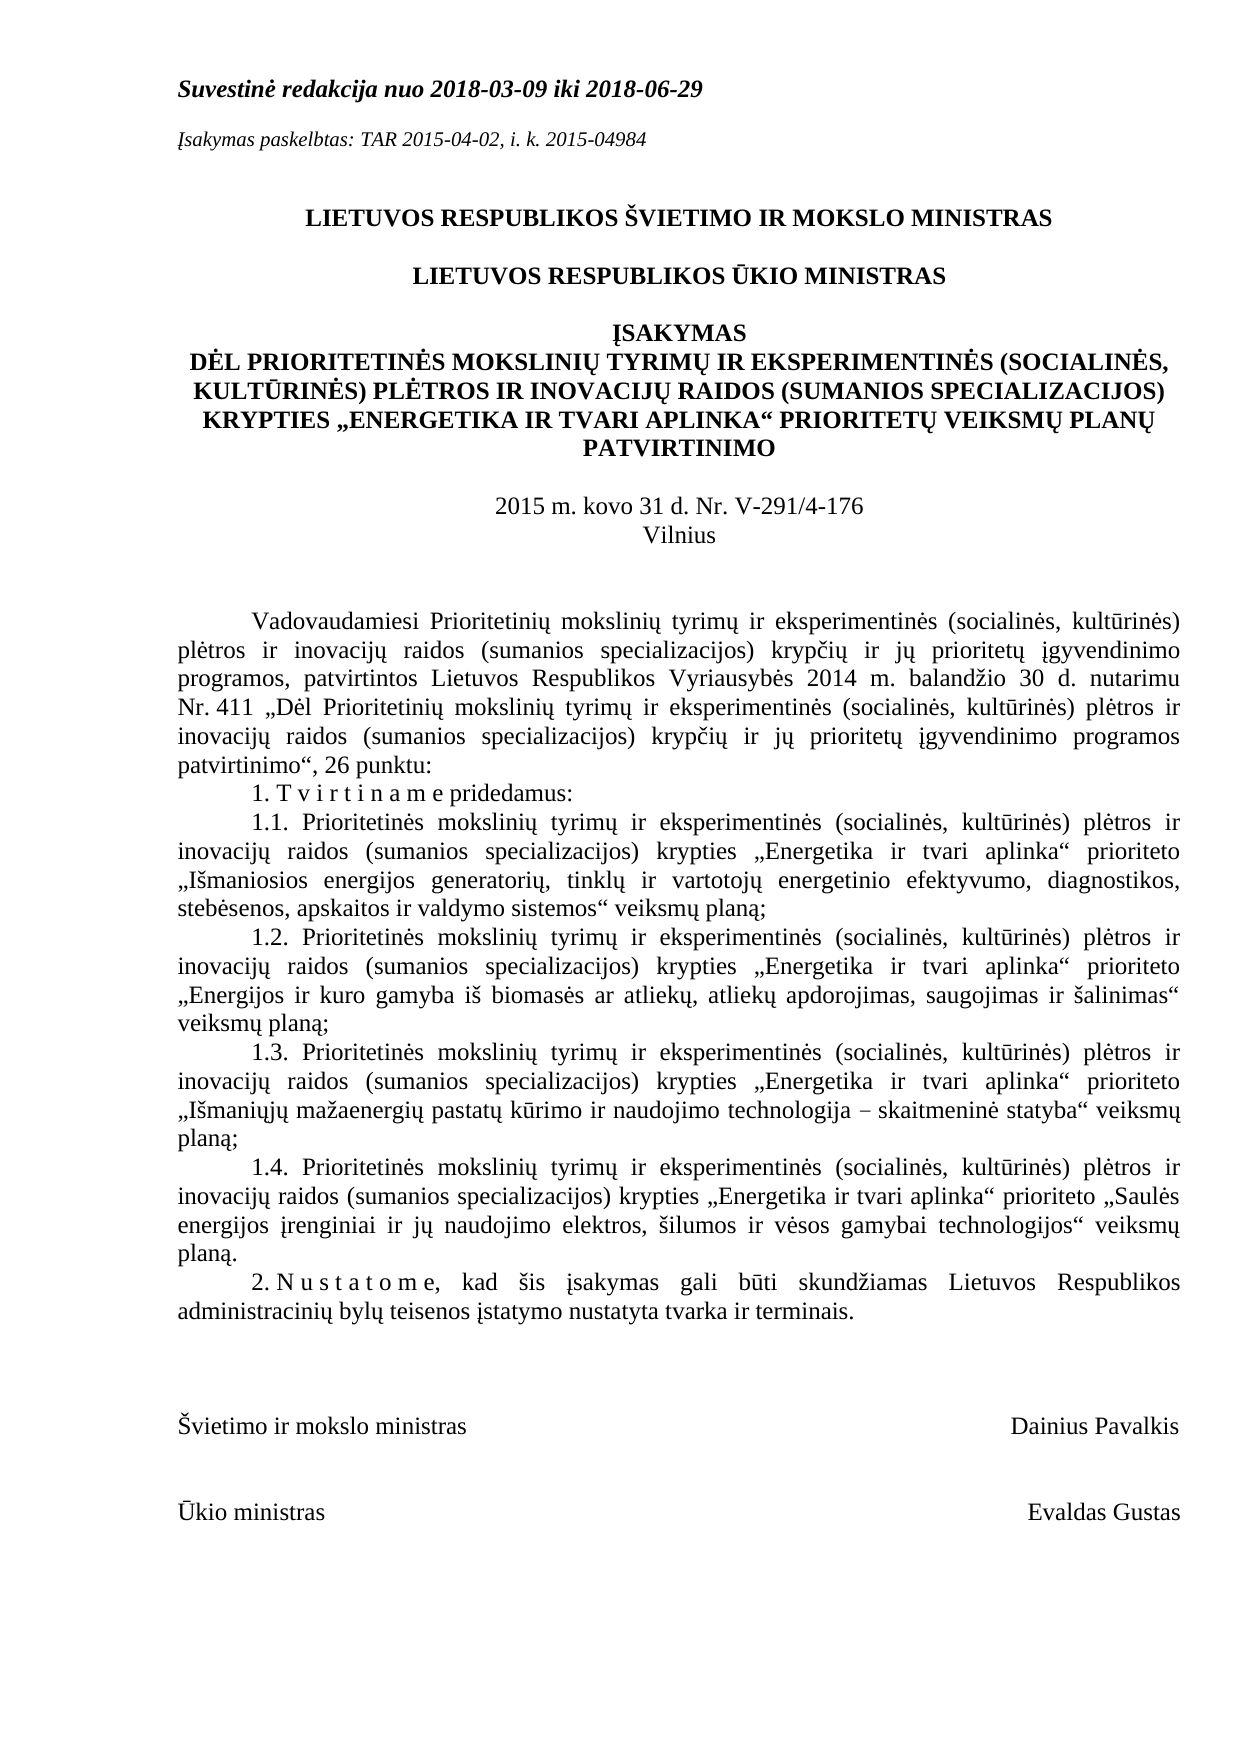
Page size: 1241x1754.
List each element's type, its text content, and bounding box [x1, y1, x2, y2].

text LIETUVOS RESPUBLIKOS ŪKIO MINISTRAS [177, 261, 1181, 290]
text 1. T v i r t i n a m e pridedamus: [177, 778, 1181, 807]
text 1.3. Prioritetinės mokslinių tyrimų ir eksperimentinės (socialinės, kultūrinės) plėtros ir inovacijų raidos (sumanios specializacijos) krypties „Energetika ir tvari aplinka“ prioriteto „Išmaniųjų mažaenergių pastatų kūrimo ir naudojimo technologija – skaitmeninė statyba“ veiksmų planą; [177, 1037, 1181, 1152]
text 2. N u s t a t o m e, kad šis įsakymas gali būti skundžiamas Lietuvos Respublikos administracinių bylų teisenos įstatymo nustatyta tvarka ir terminais. [177, 1267, 1181, 1325]
text DĖL PRIORITETINĖS MOKSLINIŲ TYRIMŲ IR EKSPERIMENTINĖS (SOCIALINĖS, KULTŪRINĖS) PLĖTROS IR INOVACIJŲ RAIDOS (SUMANIOS SPECIALIZACIJOS) KRYPTIES „ENERGETIKA IR TVARI APLINKA“ PRIORITETŲ VEIKSMŲ PLANŲ PATVIRTINIMO [177, 347, 1181, 462]
text 1.1. Prioritetinės mokslinių tyrimų ir eksperimentinės (socialinės, kultūrinės) plėtros ir inovacijų raidos (sumanios specializacijos) krypties „Energetika ir tvari aplinka“ prioriteto „Išmaniosios energijos generatorių, tinklų ir vartotojų energetinio efektyvumo, diagnostikos, stebėsenos, apskaitos ir valdymo sistemos“ veiksmų planą; [177, 807, 1181, 922]
text Vilnius [177, 520, 1181, 548]
text Įsakymas paskelbtas: TAR 2015-04-02, i. k. 2015-04984 [177, 127, 1181, 151]
text Suvestinė redakcija nuo 2018-03-09 iki 2018-06-29 [177, 74, 1181, 103]
text 1.4. Prioritetinės mokslinių tyrimų ir eksperimentinės (socialinės, kultūrinės) plėtros ir inovacijų raidos (sumanios specializacijos) krypties „Energetika ir tvari aplinka“ prioriteto „Saulės energijos įrenginiai ir jų naudojimo elektros, šilumos ir vėsos gamybai technologijos“ veiksmų planą. [177, 1152, 1181, 1267]
text 2015 m. kovo 31 d. Nr. V-291/4-176 [177, 491, 1181, 520]
text LIETUVOS RESPUBLIKOS ŠVIETIMO IR MOKSLO MINISTRAS [177, 203, 1181, 232]
text Ūkio ministras Evaldas Gustas [177, 1497, 1181, 1526]
text ĮSAKYMAS [177, 318, 1181, 347]
text Vadovaudamiesi Prioritetinių mokslinių tyrimų ir eksperimentinės (socialinės, kultūrinės) plėtros ir inovacijų raidos (sumanios specializacijos) krypčių ir jų prioritetų įgyvendinimo programos, patvirtintos Lietuvos Respublikos Vyriausybės 2014 m. balandžio 30 d. nutarimu Nr. 411 „Dėl Prioritetinių mokslinių tyrimų ir eksperimentinės (socialinės, kultūrinės) plėtros ir inovacijų raidos (sumanios specializacijos) krypčių ir jų prioritetų įgyvendinimo programos patvirtinimo“, 26 punktu: [177, 606, 1181, 778]
text 1.2. Prioritetinės mokslinių tyrimų ir eksperimentinės (socialinės, kultūrinės) plėtros ir inovacijų raidos (sumanios specializacijos) krypties „Energetika ir tvari aplinka“ prioriteto „Energijos ir kuro gamyba iš biomasės ar atliekų, atliekų apdorojimas, saugojimas ir šalinimas“ veiksmų planą; [177, 922, 1181, 1037]
text Švietimo ir mokslo ministras Dainius Pavalkis [177, 1411, 1181, 1440]
